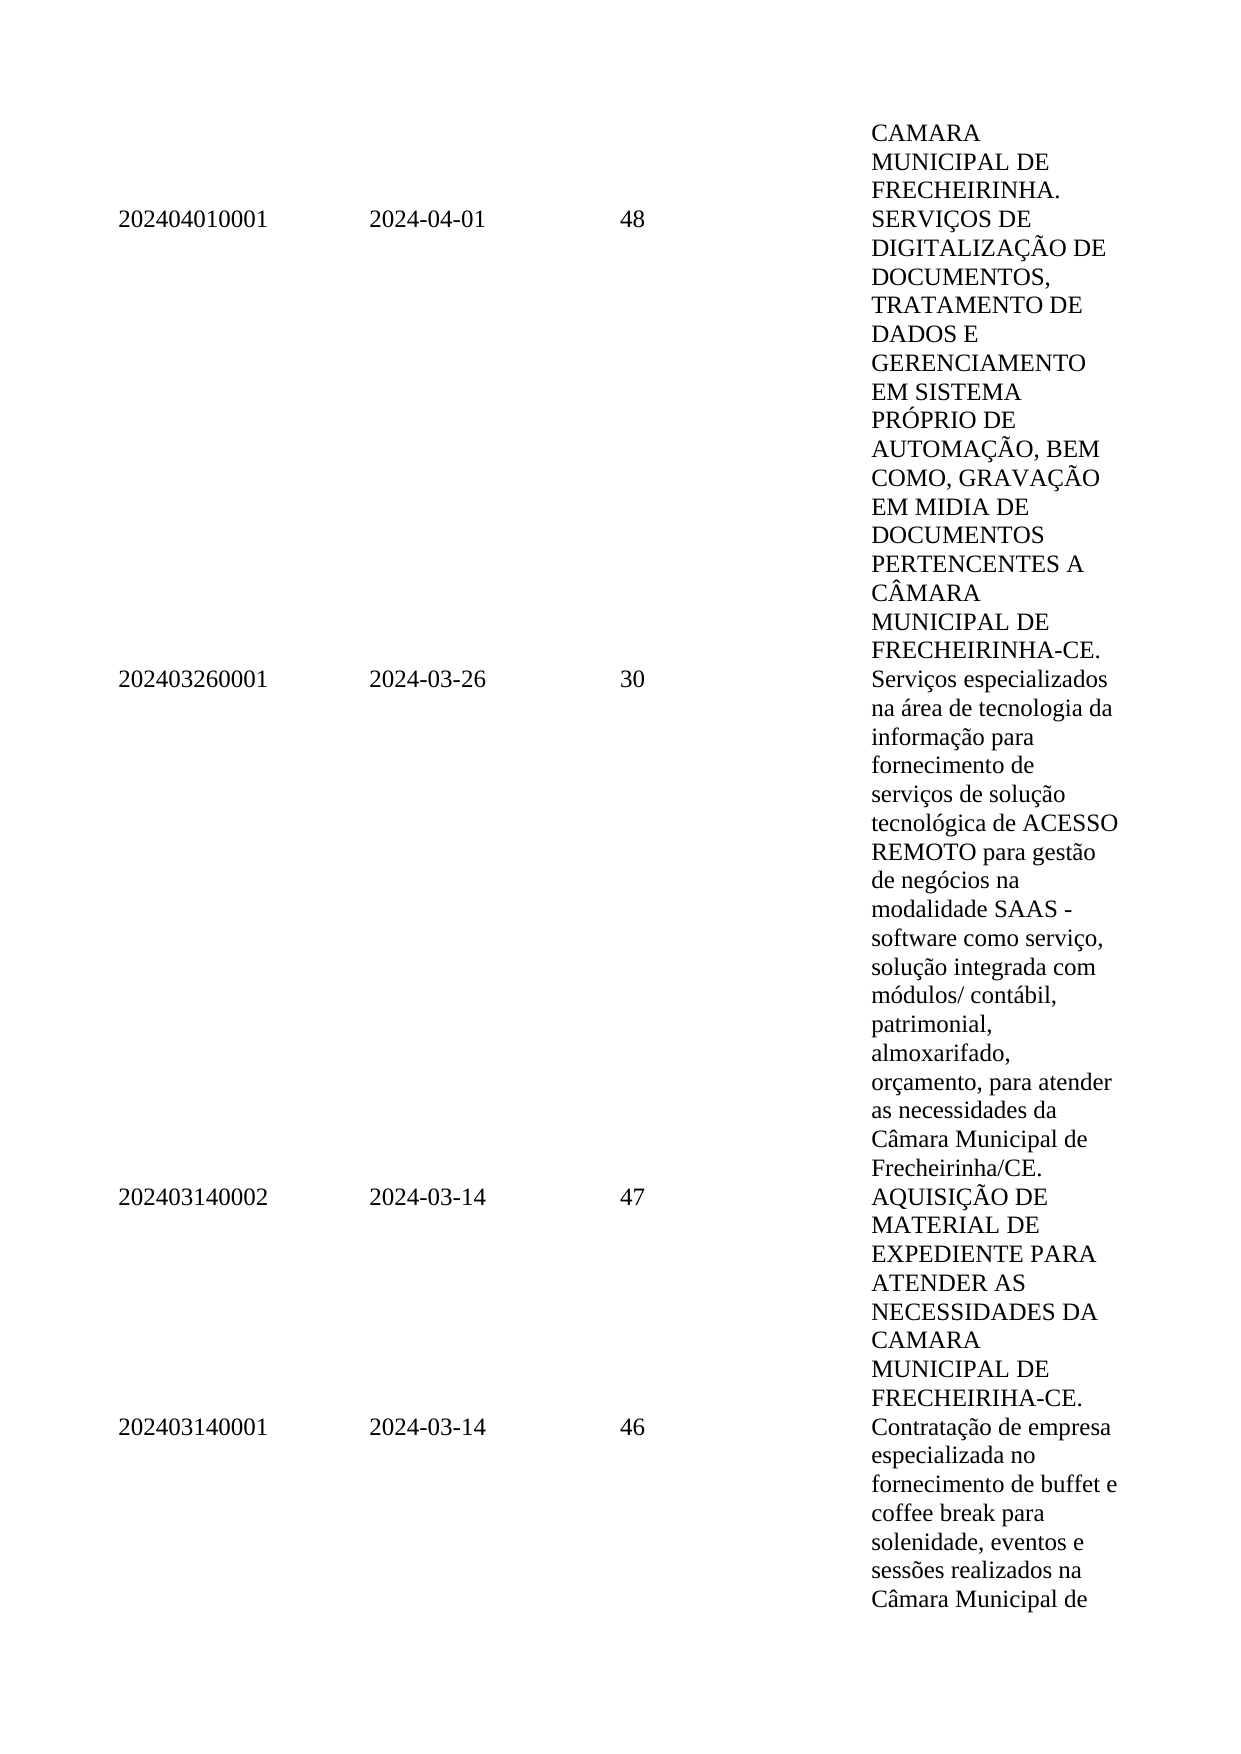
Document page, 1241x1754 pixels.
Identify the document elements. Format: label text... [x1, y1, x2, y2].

table_cell Contratação de empresa especializada no fornecimento de buffet e coffee break para solenidade, eventos e sessões realizados na Câmara Municipal de [871, 1412, 1122, 1613]
table_cell 30 [620, 664, 871, 1182]
table_cell [620, 118, 871, 204]
table_cell 202404010001 [118, 204, 369, 664]
table_cell CAMARA MUNICIPAL DE FRECHEIRINHA. [871, 118, 1122, 204]
table_cell 202403140001 [118, 1412, 369, 1613]
table_cell 2024-04-01 [369, 204, 620, 664]
table_cell Serviços especializados na área de tecnologia da informação para fornecimento de serviços de solução tecnológica de ACESSO REMOTO para gestão de negócios na modalidade SAAS - software como serviço, solução integrada com módulos/ contábil, patrimonial, almoxarifado, orçamento, para atender as necessidades da Câmara Municipal de Frecheirinha/CE. [871, 664, 1122, 1182]
table_cell 46 [620, 1412, 871, 1613]
table_cell [369, 118, 620, 204]
table_cell 202403260001 [118, 664, 369, 1182]
table_cell AQUISIÇÃO DE MATERIAL DE EXPEDIENTE PARA ATENDER AS NECESSIDADES DA CAMARA MUNICIPAL DE FRECHEIRIHA-CE. [871, 1182, 1122, 1412]
table_cell 2024-03-26 [369, 664, 620, 1182]
table_cell 48 [620, 204, 871, 664]
table_cell 2024-03-14 [369, 1182, 620, 1412]
table_cell SERVIÇOS DE DIGITALIZAÇÃO DE DOCUMENTOS, TRATAMENTO DE DADOS E GERENCIAMENTO EM SISTEMA PRÓPRIO DE AUTOMAÇÃO, BEM COMO, GRAVAÇÃO EM MIDIA DE DOCUMENTOS PERTENCENTES A CÂMARA MUNICIPAL DE FRECHEIRINHA-CE. [871, 204, 1122, 664]
table_cell 202403140002 [118, 1182, 369, 1412]
table_cell 47 [620, 1182, 871, 1412]
table_cell [118, 118, 369, 204]
table_cell 2024-03-14 [369, 1412, 620, 1613]
